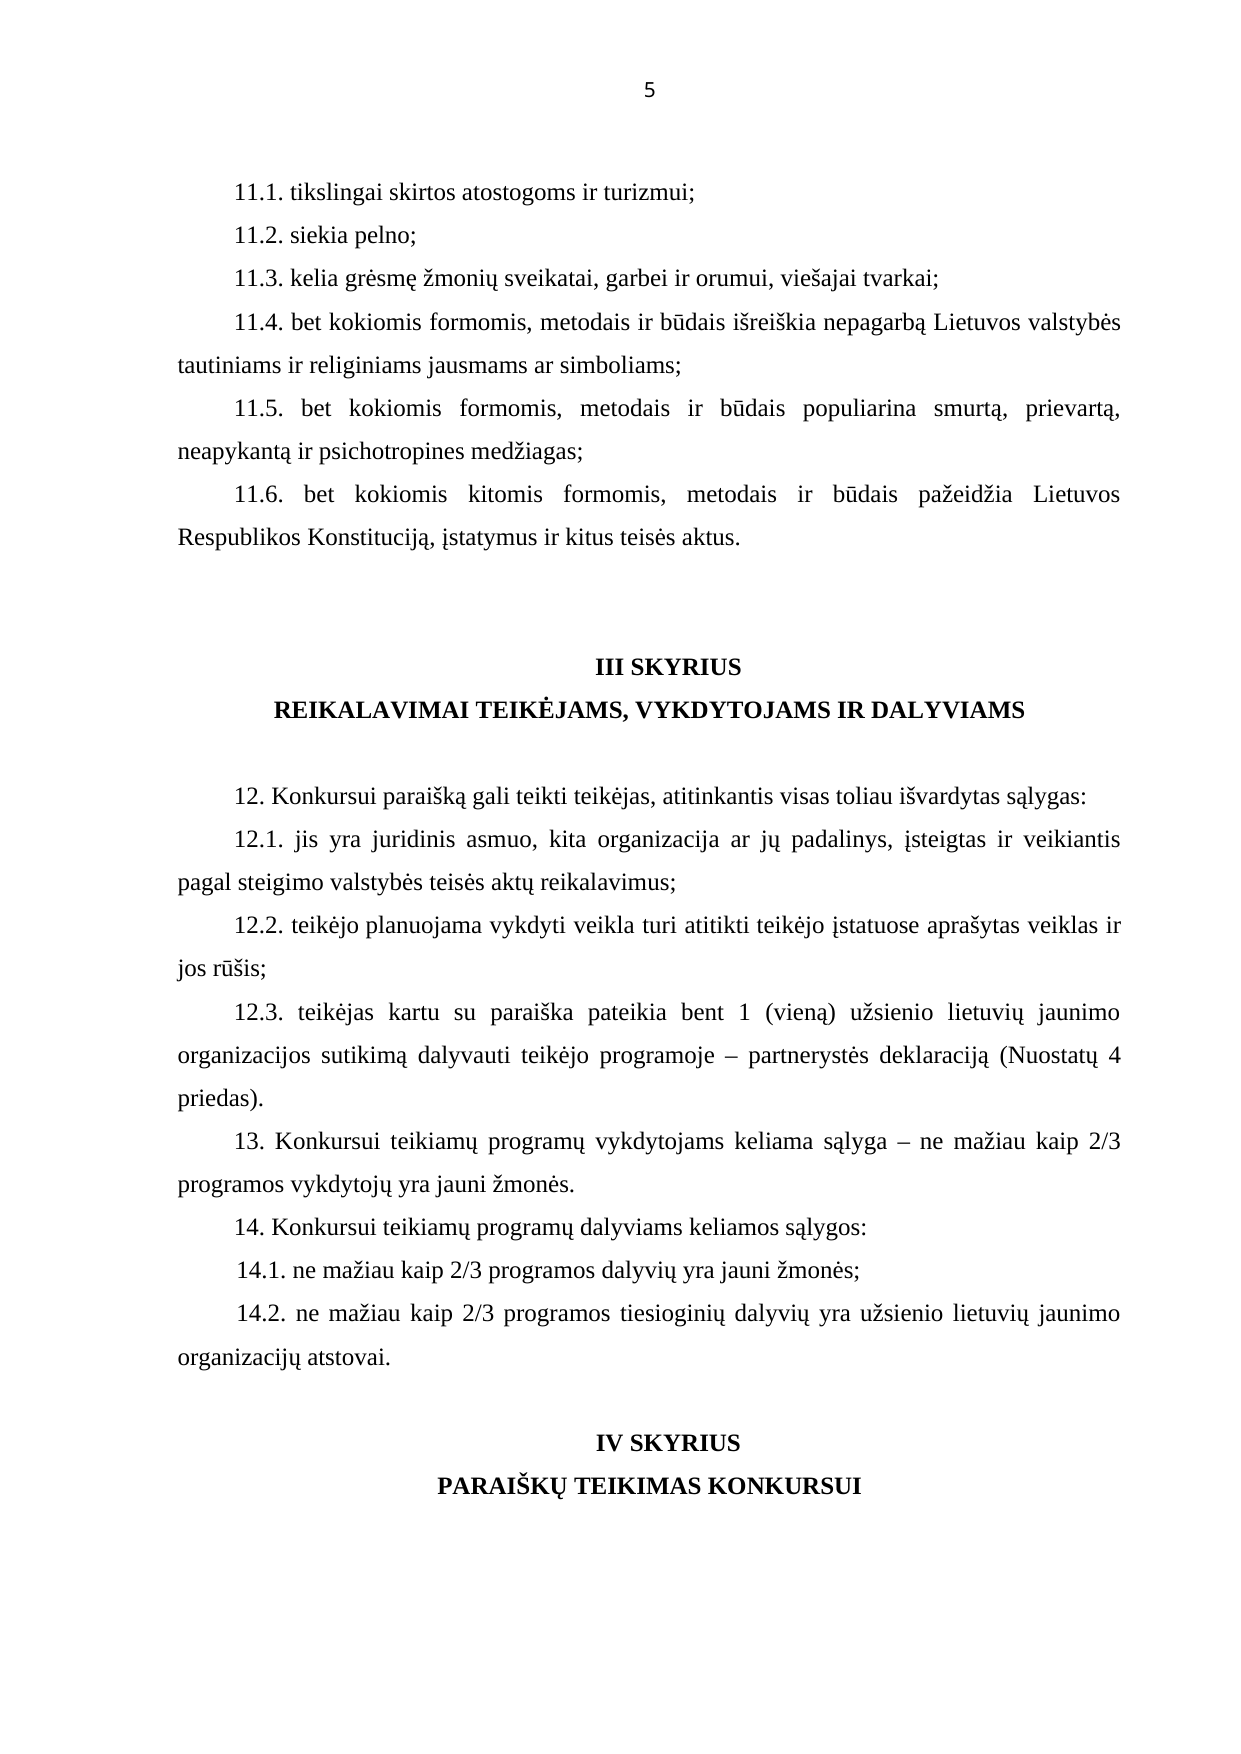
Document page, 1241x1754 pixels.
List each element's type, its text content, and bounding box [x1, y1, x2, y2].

text 12.3. teikėjas kartu su paraiška pateikia bent 1 (vieną) užsienio lietuvių jaunimo organizacijos sutikimą dalyvauti teikėjo programoje – partnerystės deklaraciją (Nuostatų 4 priedas). [177, 997, 1122, 1112]
text 14.1. ne mažiau kaip 2/3 programos dalyvių yra jauni žmonės; [236, 1255, 1122, 1284]
text PARAIŠKŲ TEIKIMAS KONKURSUI [177, 1471, 1122, 1500]
text REIKALAVIMAI TEIKĖJAMS, VYKDYTOJAMS IR DALYVIAMS [177, 695, 1122, 723]
text 13. Konkursui teikiamų programų vykdytojams keliama sąlyga – ne mažiau kaip 2/3 programos vykdytojų yra jauni žmonės. [177, 1126, 1122, 1198]
text 11.6. bet kokiomis kitomis formomis, metodais ir būdais pažeidžia Lietuvos Respublikos Konstituciją, įstatymus ir kitus teisės aktus. [177, 479, 1122, 551]
text 12.2. teikėjo planuojama vykdyti veikla turi atitikti teikėjo įstatuose aprašytas veiklas ir jos rūšis; [177, 910, 1122, 982]
text 11.5. bet kokiomis formomis, metodais ir būdais populiarina smurtą, prievartą, neapykantą ir psichotropines medžiagas; [177, 393, 1122, 465]
text III SKYRIUS [215, 652, 1122, 680]
text 11.2. siekia pelno; [233, 220, 1122, 249]
text 11.1. tikslingai skirtos atostogoms ir turizmui; [233, 177, 1122, 206]
text 11.4. bet kokiomis formomis, metodais ir būdais išreiškia nepagarbą Lietuvos valstybės tautiniams ir religiniams jausmams ar simboliams; [177, 307, 1122, 378]
text 11.3. kelia grėsmę žmonių sveikatai, garbei ir orumui, viešajai tvarkai; [233, 263, 1122, 292]
text 14.2. ne mažiau kaip 2/3 programos tiesioginių dalyvių yra užsienio lietuvių jaunimo organizacijų atstovai. [177, 1298, 1122, 1370]
text 12.1. jis yra juridinis asmuo, kita organizacija ar jų padalinys, įsteigtas ir veikiantis pagal steigimo valstybės teisės aktų reikalavimus; [177, 824, 1122, 896]
text 12. Konkursui paraišką gali teikti teikėjas, atitinkantis visas toliau išvardytas sąlygas: [215, 781, 1122, 810]
text 14. Konkursui teikiamų programų dalyviams keliamos sąlygos: [177, 1212, 1122, 1241]
text IV SKYRIUS [215, 1428, 1122, 1457]
